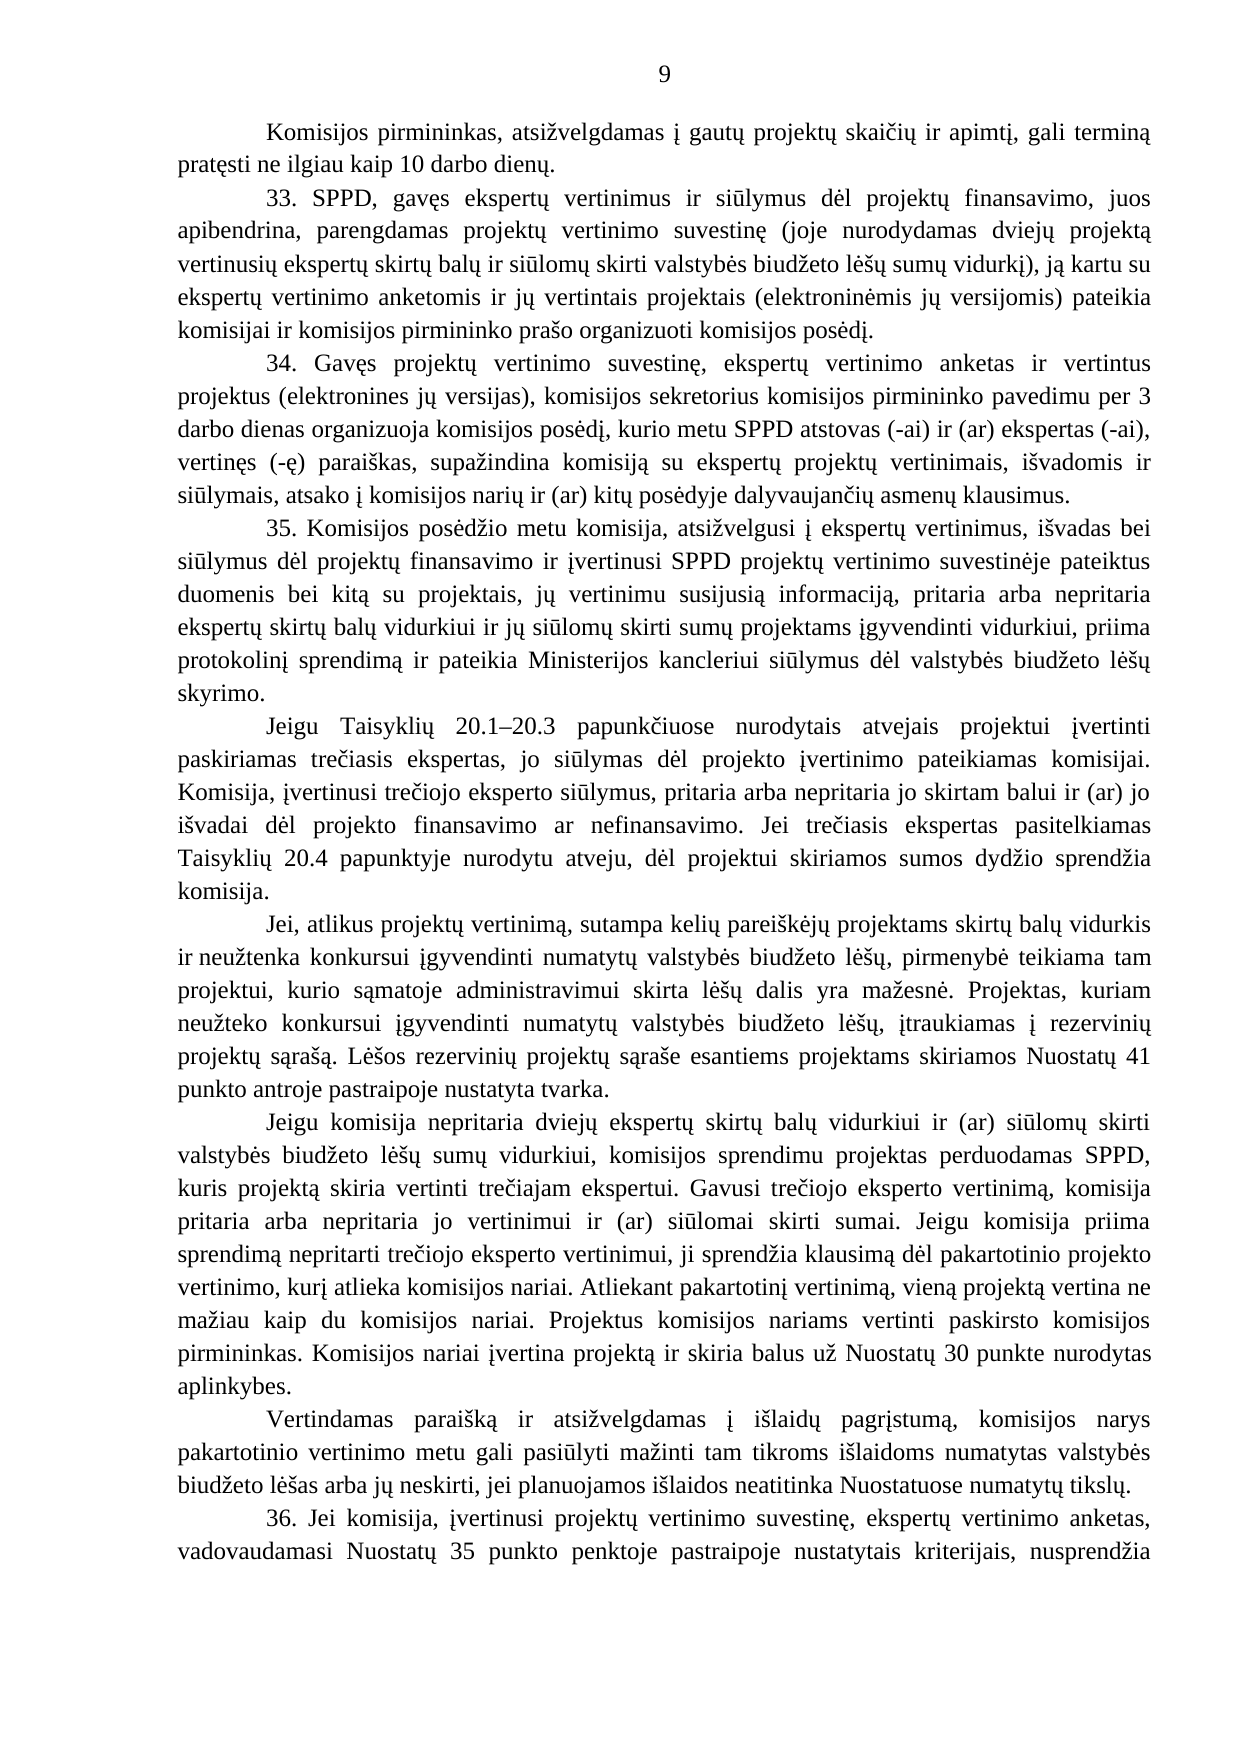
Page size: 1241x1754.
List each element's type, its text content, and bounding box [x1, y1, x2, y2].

text Jei, atlikus projektų vertinimą, sutampa kelių pareiškėjų projektams skirtų balų vidurkis ir neužtenka konkursui įgyvendinti numatytų valstybės biudžeto lėšų, pirmenybė teikiama tam projektui, kurio sąmatoje administravimui skirta lėšų dalis yra mažesnė. Projektas, kuriam neužteko konkursui įgyvendinti numatytų valstybės biudžeto lėšų, įtraukiamas į rezervinių projektų sąrašą. Lėšos rezervinių projektų sąraše esantiems projektams skiriamos Nuostatų 41 punkto antroje pastraipoje nustatyta tvarka. [177, 909, 1152, 1103]
text Vertindamas paraišką ir atsižvelgdamas į išlaidų pagrįstumą, komisijos narys pakartotinio vertinimo metu gali pasiūlyti mažinti tam tikroms išlaidoms numatytas valstybės biudžeto lėšas arba jų neskirti, jei planuojamos išlaidos neatitinka Nuostatuose numatytų tikslų. [177, 1404, 1152, 1499]
text 35. Komisijos posėdžio metu komisija, atsižvelgusi į ekspertų vertinimus, išvadas bei siūlymus dėl projektų finansavimo ir įvertinusi SPPD projektų vertinimo suvestinėje pateiktus duomenis bei kitą su projektais, jų vertinimu susijusią informaciją, pritaria arba nepritaria ekspertų skirtų balų vidurkiui ir jų siūlomų skirti sumų projektams įgyvendinti vidurkiui, priima protokolinį sprendimą ir pateikia Ministerijos kancleriui siūlymus dėl valstybės biudžeto lėšų skyrimo. [177, 513, 1152, 707]
text Komisijos pirmininkas, atsižvelgdamas į gautų projektų skaičių ir apimtį, gali terminą pratęsti ne ilgiau kaip 10 darbo dienų. [177, 117, 1152, 178]
text Jeigu komisija nepritaria dviejų ekspertų skirtų balų vidurkiui ir (ar) siūlomų skirti valstybės biudžeto lėšų sumų vidurkiui, komisijos sprendimu projektas perduodamas SPPD, kuris projektą skiria vertinti trečiajam ekspertui. Gavusi trečiojo eksperto vertinimą, komisija pritaria arba nepritaria jo vertinimui ir (ar) siūlomai skirti sumai. Jeigu komisija priima sprendimą nepritarti trečiojo eksperto vertinimui, ji sprendžia klausimą dėl pakartotinio projekto vertinimo, kurį atlieka komisijos nariai. Atliekant pakartotinį vertinimą, vieną projektą vertina ne mažiau kaip du komisijos nariai. Projektus komisijos nariams vertinti paskirsto komisijos pirmininkas. Komisijos nariai įvertina projektą ir skiria balus už Nuostatų 30 punkte nurodytas aplinkybes. [177, 1107, 1152, 1400]
text 34. Gavęs projektų vertinimo suvestinę, ekspertų vertinimo anketas ir vertintus projektus (elektronines jų versijas), komisijos sekretorius komisijos pirmininko pavedimu per 3 darbo dienas organizuoja komisijos posėdį, kurio metu SPPD atstovas (-ai) ir (ar) ekspertas (-ai), vertinęs (-ę) paraiškas, supažindina komisiją su ekspertų projektų vertinimais, išvadomis ir siūlymais, atsako į komisijos narių ir (ar) kitų posėdyje dalyvaujančių asmenų klausimus. [177, 348, 1152, 508]
text Jeigu Taisyklių 20.1–20.3 papunkčiuose nurodytais atvejais projektui įvertinti paskiriamas trečiasis ekspertas, jo siūlymas dėl projekto įvertinimo pateikiamas komisijai. Komisija, įvertinusi trečiojo eksperto siūlymus, pritaria arba nepritaria jo skirtam balui ir (ar) jo išvadai dėl projekto finansavimo ar nefinansavimo. Jei trečiasis ekspertas pasitelkiamas Taisyklių 20.4 papunktyje nurodytu atveju, dėl projektui skiriamos sumos dydžio sprendžia komisija. [177, 711, 1152, 905]
text 33. SPPD, gavęs ekspertų vertinimus ir siūlymus dėl projektų finansavimo, juos apibendrina, parengdamas projektų vertinimo suvestinę (joje nurodydamas dviejų projektą vertinusių ekspertų skirtų balų ir siūlomų skirti valstybės biudžeto lėšų sumų vidurkį), ją kartu su ekspertų vertinimo anketomis ir jų vertintais projektais (elektroninėmis jų versijomis) pateikia komisijai ir komisijos pirmininko prašo organizuoti komisijos posėdį. [177, 183, 1152, 343]
text 36. Jei komisija, įvertinusi projektų vertinimo suvestinę, ekspertų vertinimo anketas, vadovaudamasi Nuostatų 35 punkto penktoje pastraipoje nustatytais kriterijais, nusprendžia [177, 1503, 1152, 1565]
